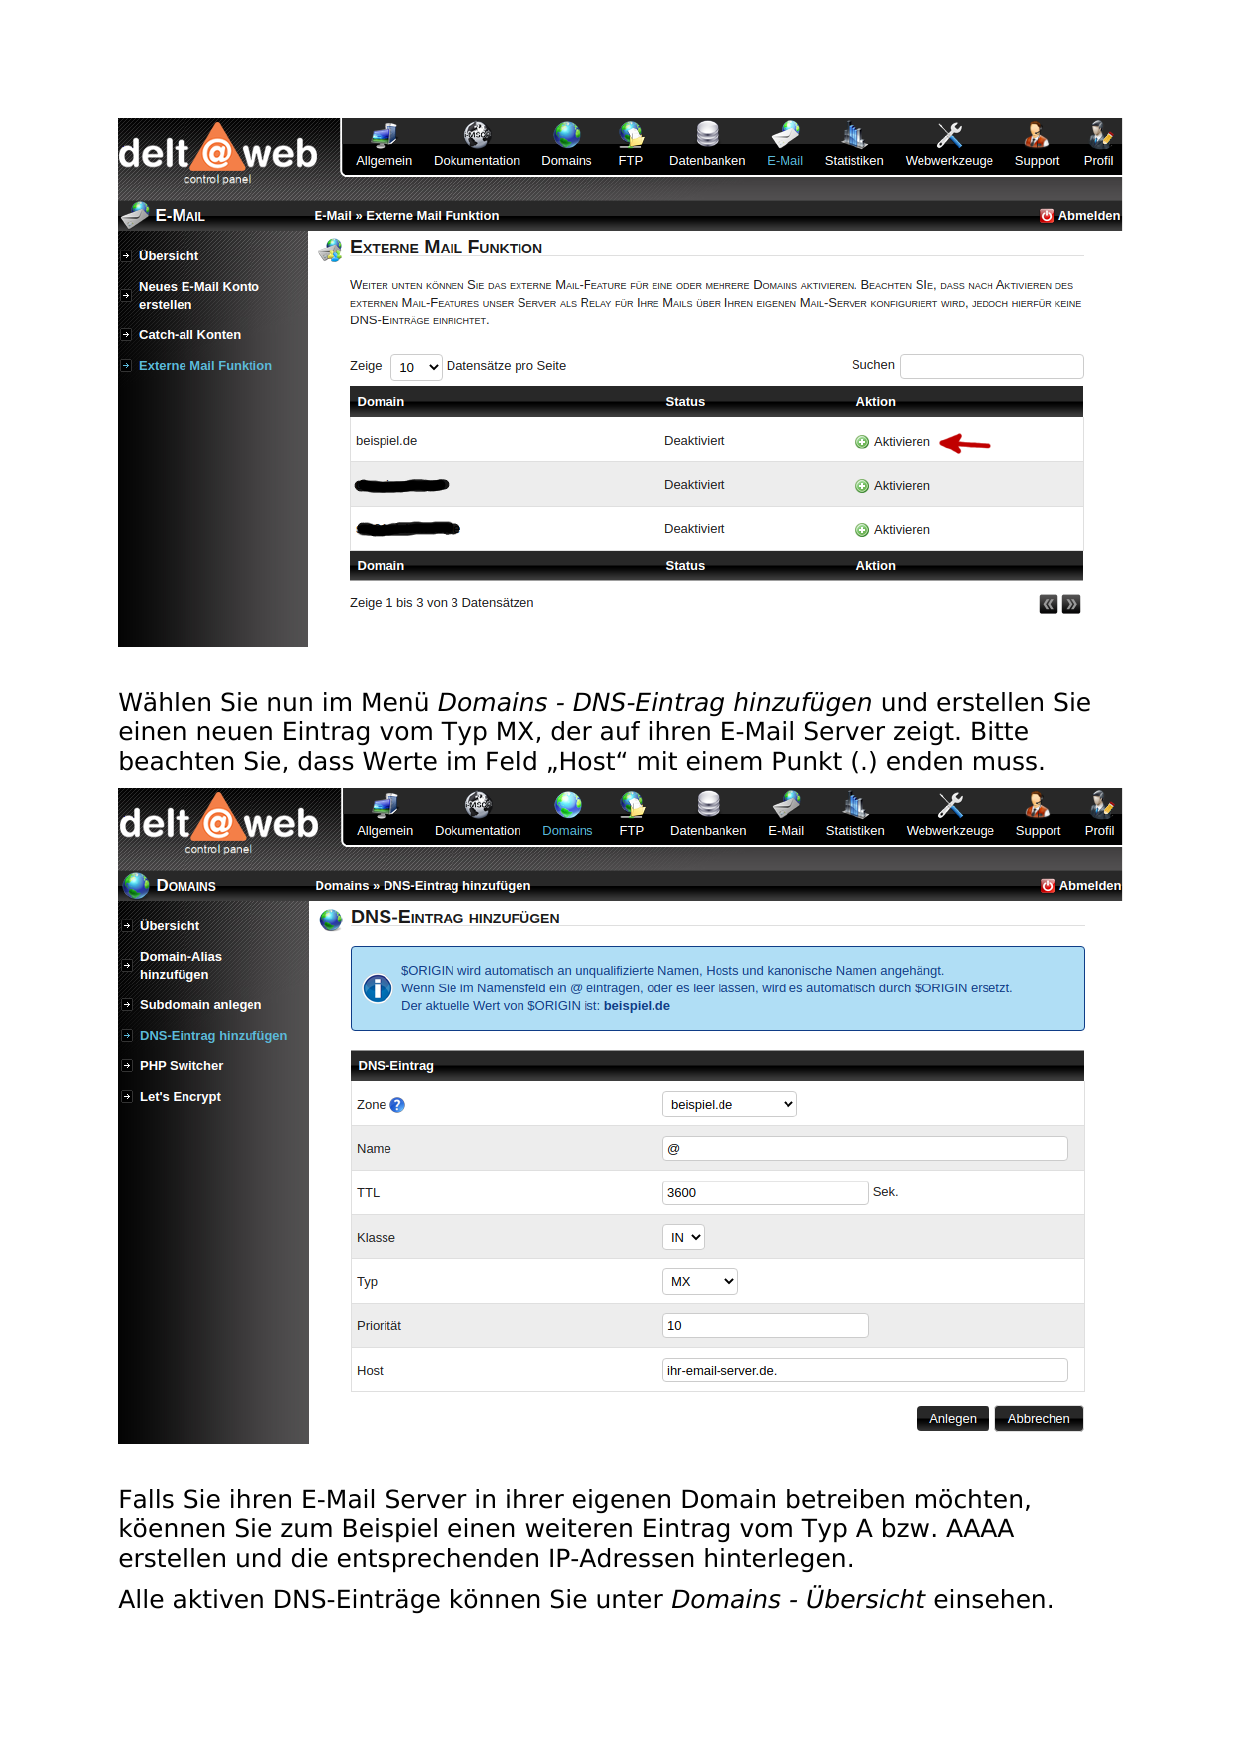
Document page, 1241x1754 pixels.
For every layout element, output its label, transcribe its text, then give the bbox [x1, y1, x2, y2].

text Wählen Sie nun im Menü Domains - DNS-Eintrag hinzufügen und erstellen Sie einen neuen Eintrag vom Typ MX, der auf ihren E-Mail Server zeigt. Bitte beachten Sie, dass Werte im Feld „Host“ mit einem Punkt (.) enden muss. [118, 688, 1122, 776]
text Alle aktiven DNS-Einträge können Sie unter Domains - Übersicht einsehen. [118, 1586, 1122, 1615]
picture [118, 788, 1123, 1444]
picture [118, 118, 1123, 647]
text Falls Sie ihren E-Mail Server in ihrer eigenen Domain betreiben möchten, köennen Sie zum Beispiel einen weiteren Eintrag vom Typ A bzw. AAAA erstellen und die entsprechenden IP-Adressen hinterlegen. [118, 1486, 1122, 1573]
